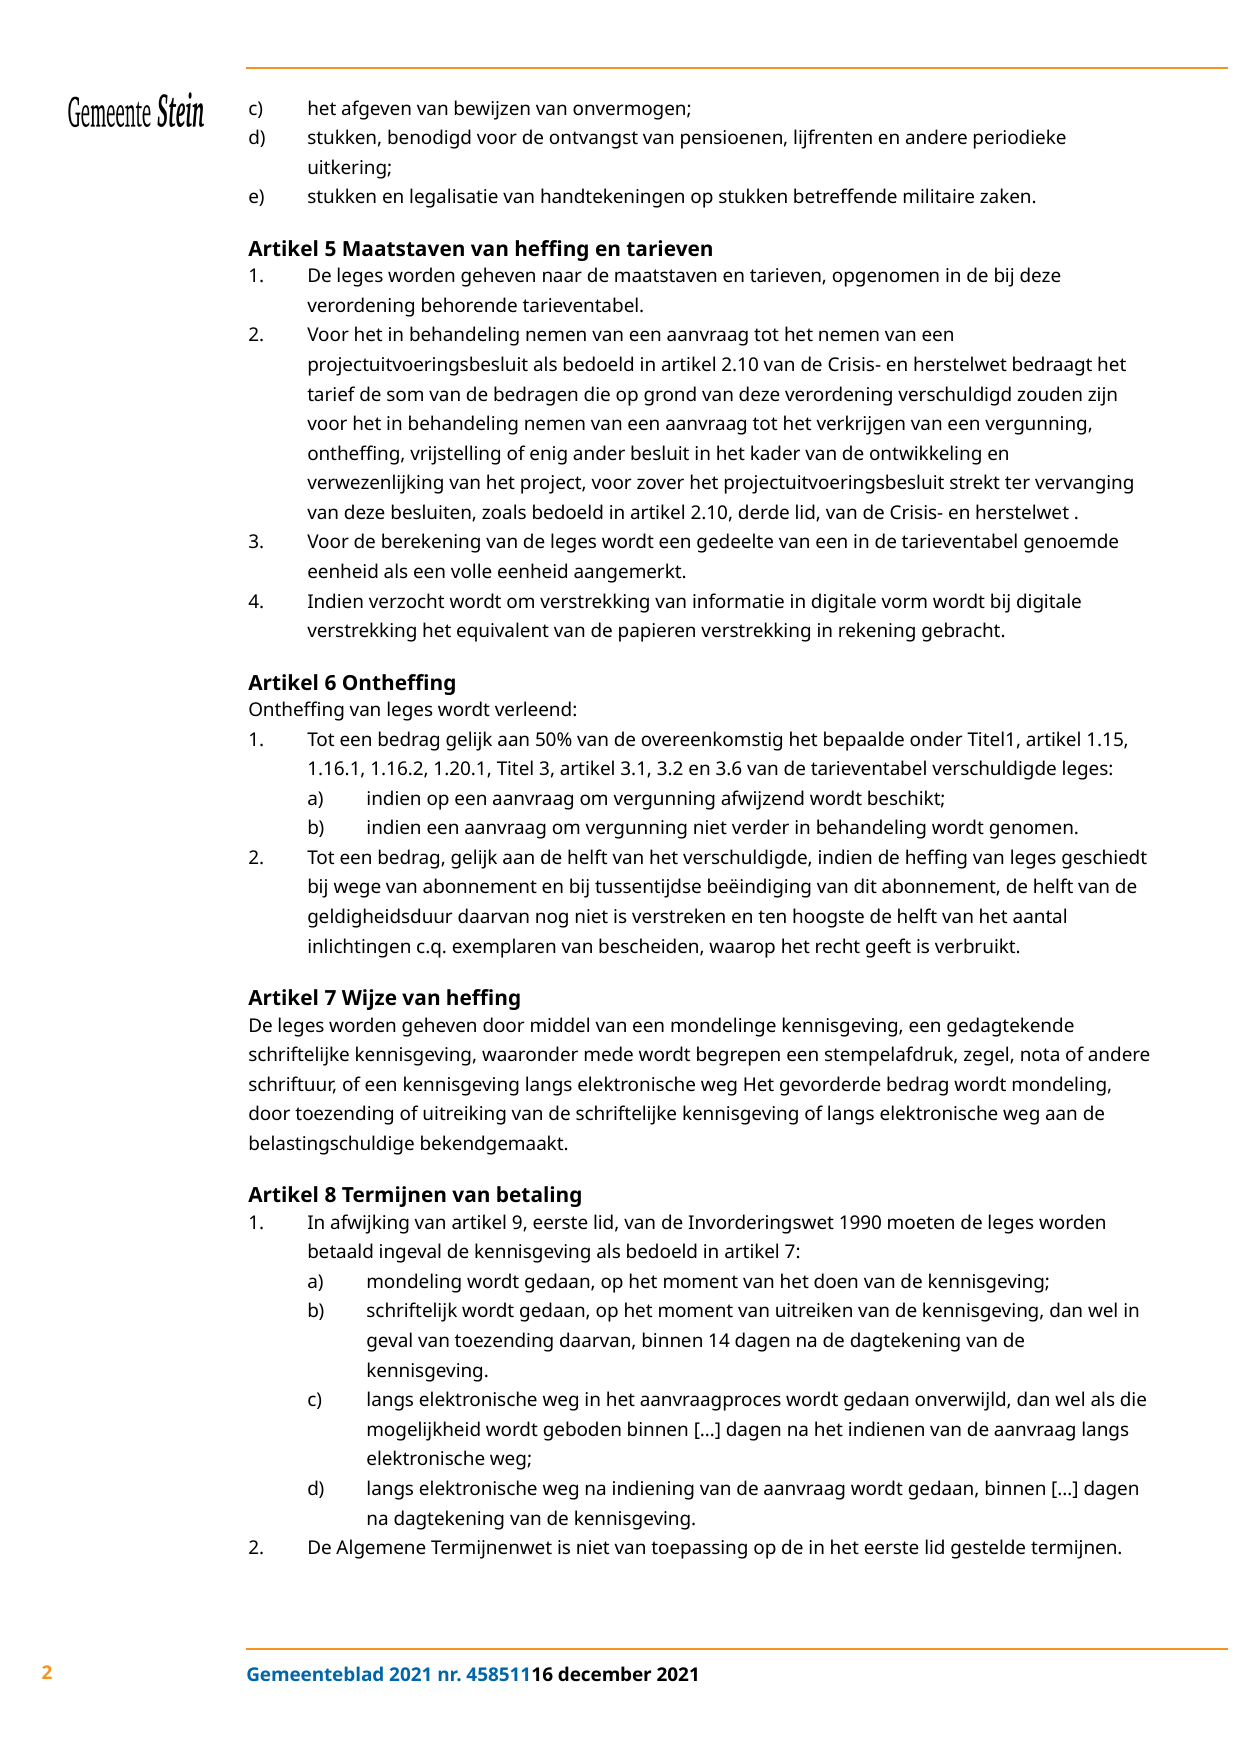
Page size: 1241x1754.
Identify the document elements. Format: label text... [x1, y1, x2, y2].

list Voor de berekening van de leges wordt een gedeelte van een in de tarieventabel genoemde eenheid als een volle eenheid aangemerkt. [248, 529, 1152, 584]
text Artikel 5 Maatstaven van heffing en tarieven [248, 234, 1152, 262]
text Artikel 7 Wijze van heffing [248, 983, 1152, 1012]
text De leges worden geheven door middel van een mondelinge kennisgeving, een gedagtekende schriftelijke kennisgeving, waaronder mede wordt begrepen een stempelafdruk, zegel, nota of andere schriftuur, of een kennisgeving langs elektronische weg Het gevorderde bedrag wordt mondeling, door toezending of uitreiking van de schriftelijke kennisgeving of langs elektronische weg aan de belastingschuldige bekendgemaakt. [248, 1012, 1152, 1156]
text Artikel 8 Termijnen van betaling [248, 1181, 1152, 1209]
list langs elektronische weg na indiening van de aanvraag wordt gedaan, binnen […] dagen na dagtekening van de kennisgeving. [307, 1475, 1152, 1531]
list mondeling wordt gedaan, op het moment van het doen van de kennisgeving; [307, 1268, 1152, 1294]
list schriftelijk wordt gedaan, op het moment van uitreiken van de kennisgeving, dan wel in geval van toezending daarvan, binnen 14 dagen na de dagtekening van de kennisgeving. [307, 1298, 1152, 1383]
list Voor het in behandeling nemen van een aanvraag tot het nemen van een projectuitvoeringsbesluit als bedoeld in artikel 2.10 van de Crisis- en herstelwet bedraagt het tarief de som van de bedragen die op grond van deze verordening verschuldigd zouden zijn voor het in behandeling nemen van een aanvraag tot het verkrijgen van een vergunning, ontheffing, vrijstelling of enig ander besluit in het kader van de ontwikkeling en verwezenlijking van het project, voor zover het projectuitvoeringsbesluit strekt ter vervanging van deze besluiten, zoals bedoeld in artikel 2.10, derde lid, van de Crisis- en herstelwet . [248, 322, 1152, 525]
list De Algemene Termijnenwet is niet van toepassing op de in het eerste lid gestelde termijnen. [248, 1534, 1152, 1560]
text Ontheffing van leges wordt verleend: [248, 696, 1152, 722]
list indien op een aanvraag om vergunning afwijzend wordt beschikt; [307, 785, 1152, 811]
list langs elektronische weg in het aanvraagproces wordt gedaan onverwijld, dan wel als die mogelijkheid wordt geboden binnen […] dagen na het indienen van de aanvraag langs elektronische weg; [307, 1386, 1152, 1471]
list Tot een bedrag gelijk aan 50% van de overeenkomstig het bepaalde onder Titel1, artikel 1.15, 1.16.1, 1.16.2, 1.20.1, Titel 3, artikel 3.1, 3.2 en 3.6 van de tarieventabel verschuldigde leges: [248, 726, 1152, 781]
list Indien verzocht wordt om verstrekking van informatie in digitale vorm wordt bij digitale verstrekking het equivalent van de papieren verstrekking in rekening gebracht. [248, 588, 1152, 643]
list stukken en legalisatie van handtekeningen op stukken betreffende militaire zaken. [248, 183, 1152, 209]
list stukken, benodigd voor de ontvangst van pensioenen, lijfrenten en andere periodieke uitkering; [248, 124, 1152, 180]
list Tot een bedrag, gelijk aan de helft van het verschuldigde, indien de heffing van leges geschiedt bij wege van abonnement en bij tussentijdse beëindiging van dit abonnement, de helft van de geldigheidsduur daarvan nog niet is verstreken en ten hoogste de helft van het aantal inlichtingen c.q. exemplaren van bescheiden, waarop het recht geeft is verbruikt. [248, 844, 1152, 959]
list De leges worden geheven naar de maatstaven en tarieven, opgenomen in de bij deze verordening behorende tarieventabel. [248, 262, 1152, 318]
picture [41, 47, 231, 172]
list In afwijking van artikel 9, eerste lid, van de Invorderingswet 1990 moeten de leges worden betaald ingeval de kennisgeving als bedoeld in artikel 7: [248, 1209, 1152, 1264]
text Artikel 6 Ontheffing [248, 668, 1152, 696]
list indien een aanvraag om vergunning niet verder in behandeling wordt genomen. [307, 814, 1152, 840]
list het afgeven van bewijzen van onvermogen; [248, 95, 1152, 121]
